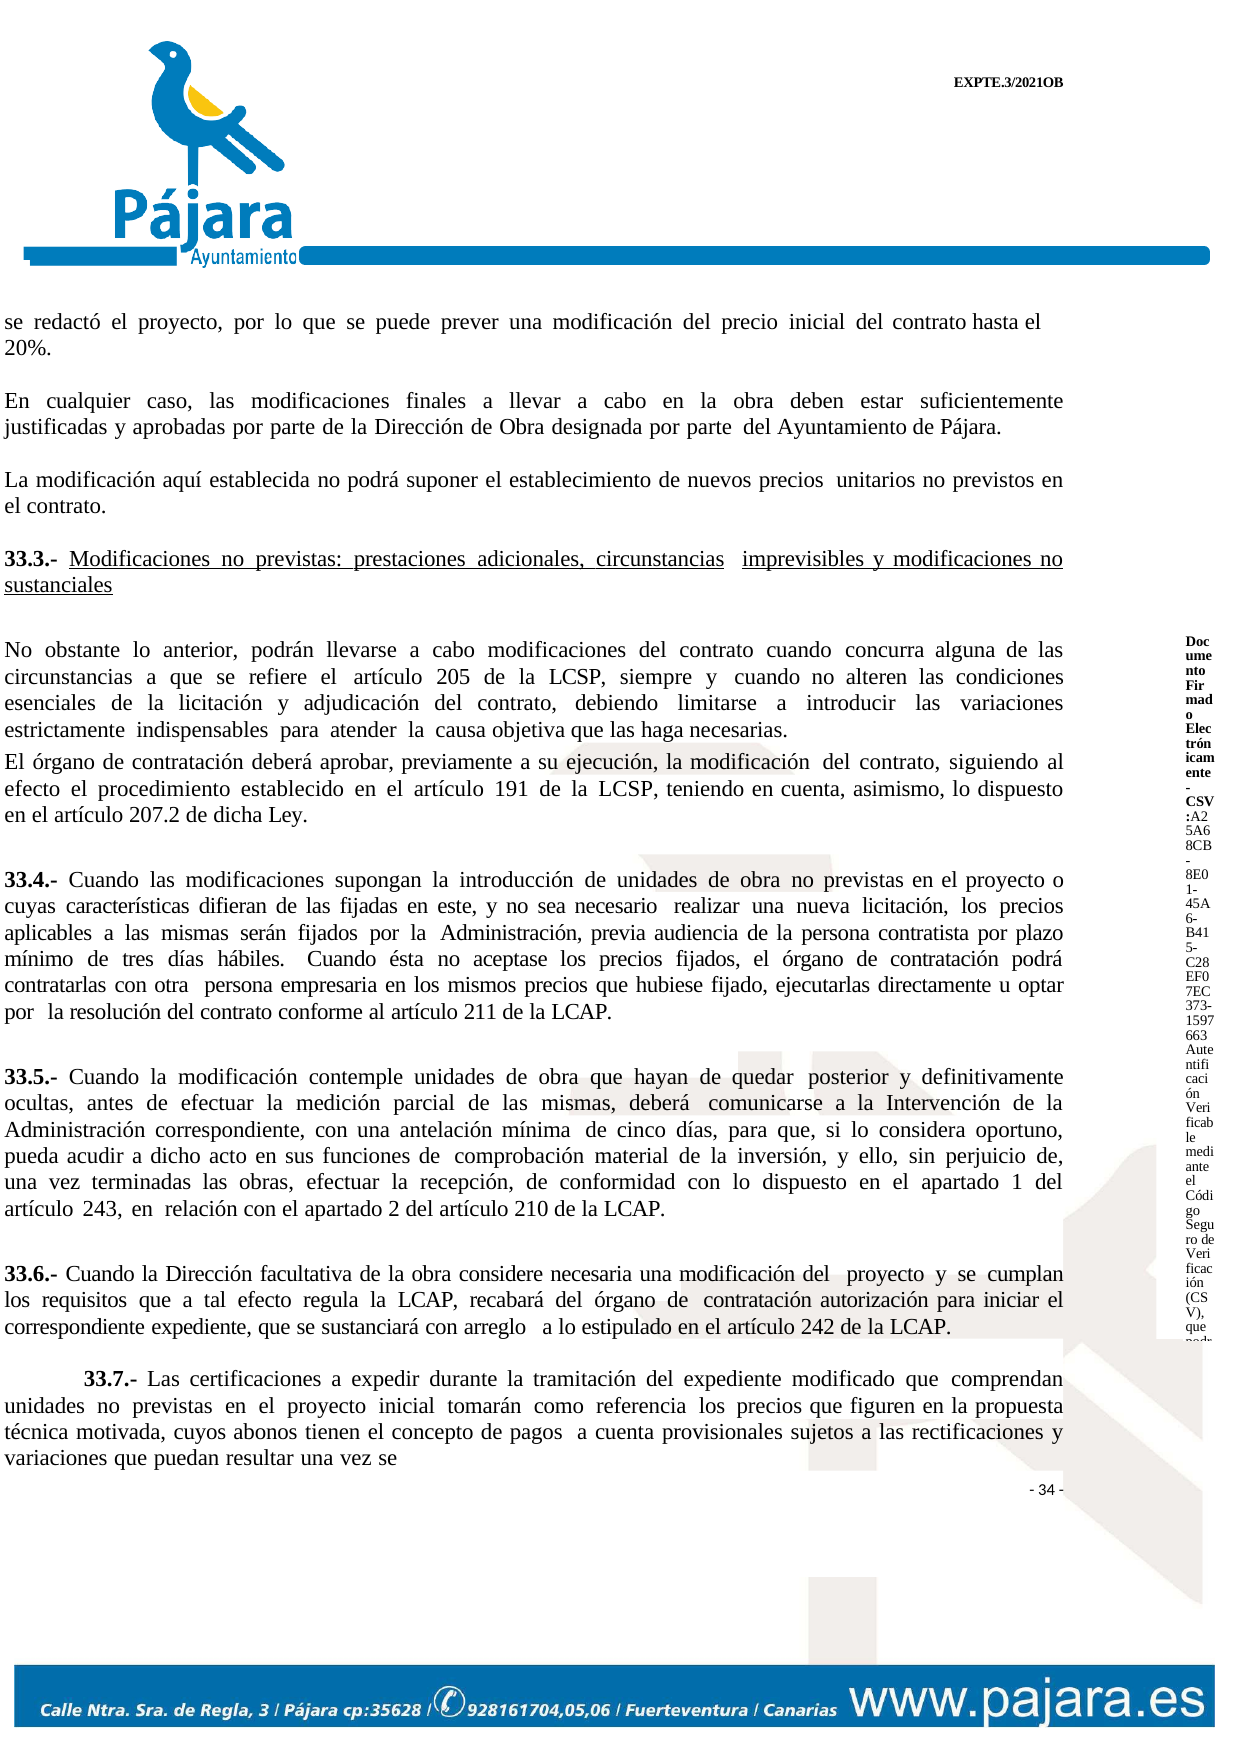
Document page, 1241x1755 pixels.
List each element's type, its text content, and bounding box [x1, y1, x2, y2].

text - 34 - [4, 1479, 14, 1499]
text se redactó el proyecto, por lo que se puede prever una modificación del precio inicial del contrato hasta el 20%. [4, 308, 1064, 361]
text En cualquier caso, las modificaciones finales a llevar a cabo en la obra deben estar suficientemente justificadas y aprobadas por parte de la Dirección de Obra designada por parte del Ayuntamiento de Pájara. [4, 387, 1063, 440]
text La modificación aquí establecida no podrá suponer el establecimiento de nuevos precios unitarios no previstos en el contrato. [4, 466, 1063, 519]
text 33.3.- Modificaciones no previstas: prestaciones adicionales, circunstancias imprevisibles y modificaciones no sustanciales [4, 545, 1064, 598]
text No obstante lo anterior, podrán llevarse a cabo modificaciones del contrato cuando concurra alguna de las circunstancias a que se refiere el artículo 205 de la LCSP, siempre y cuando no alteren las condiciones esenciales de la licitación y adjudicación del contrato, debiendo limitarse a introducir las variaciones estrictamente indispensables para atender la causa objetiva que las haga necesarias. [4, 637, 1064, 742]
text Documento Firmado Electrónicamente - CSV:A25A68CB-8E01-45A6-B415-C28EF07EC373-1597663 Autentificación Verificable mediante el Código Seguro de Verificación (CSV), que podrá validar en https:\\sede.pajara.es [1185, 634, 1215, 1341]
